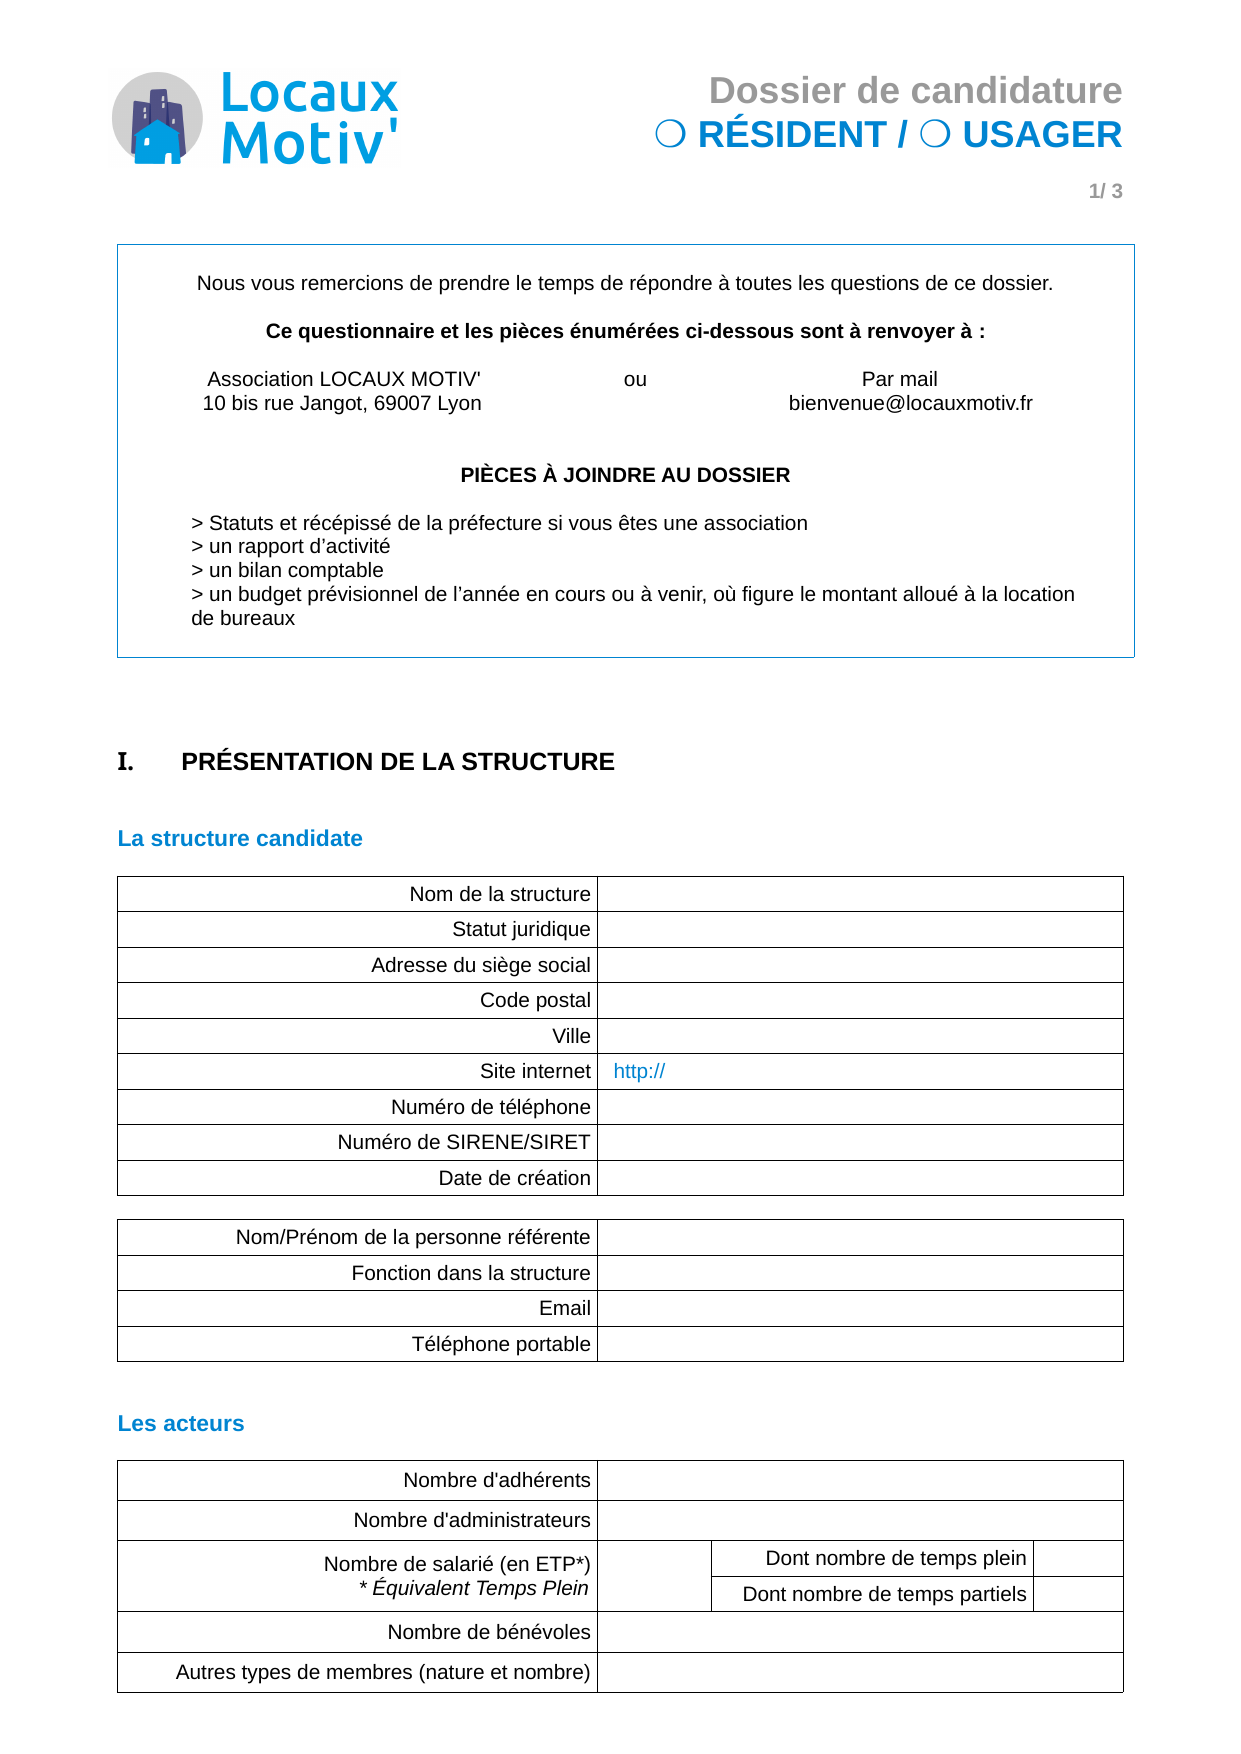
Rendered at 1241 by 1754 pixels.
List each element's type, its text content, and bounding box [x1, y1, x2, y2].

table_cell Téléphone portable [118, 1327, 597, 1361]
table_header Nom/Prénom de la personne référente [118, 1220, 597, 1255]
table_cell [598, 912, 1123, 947]
table_cell Numéro de téléphone [118, 1090, 597, 1124]
text Les acteurs [117, 1409, 1134, 1436]
table_cell [598, 1090, 1123, 1124]
table_cell [598, 1125, 1123, 1160]
table_cell Adresse du siège social [118, 948, 597, 982]
table_cell [598, 1161, 1123, 1195]
text Ce questionnaire et les pièces énumérées ci-dessous sont à renvoyer à : [118, 316, 1134, 343]
list PRÉSENTATION DE LA STRUCTURE [117, 743, 1134, 777]
text > Statuts et récépissé de la préfecture si vous êtes une association [118, 507, 1134, 531]
table_cell [598, 1541, 711, 1611]
table_cell [598, 983, 1123, 1018]
table_cell Numéro de SIRENE/SIRET [118, 1125, 597, 1160]
table_header Nombre d'adhérents [118, 1461, 597, 1500]
text > un bilan comptable [118, 555, 1134, 579]
table_header [598, 877, 1123, 911]
text > un budget prévisionnel de l’année en cours ou à venir, où figure le montant alloué à la location de bureaux [118, 579, 1134, 630]
text PIÈCES À JOINDRE AU DOSSIER [118, 459, 1134, 486]
table_cell [598, 1501, 1123, 1540]
text Nous vous remercions de prendre le temps de répondre à toutes les questions de ce dossier. [118, 268, 1134, 295]
table_cell Code postal [118, 983, 597, 1018]
table_cell Nombre de bénévoles [118, 1612, 597, 1652]
table_cell Email [118, 1291, 597, 1326]
table_cell [598, 1327, 1123, 1361]
table_cell Dont nombre de temps plein [712, 1541, 1033, 1576]
table_header [598, 1220, 1123, 1255]
table_cell Site internet [118, 1054, 597, 1089]
table_cell [598, 948, 1123, 982]
table_cell [1034, 1577, 1123, 1611]
table_cell [598, 1653, 1123, 1692]
text > un rapport d’activité [118, 531, 1134, 555]
table_cell Statut juridique [118, 912, 597, 947]
table_cell [598, 1291, 1123, 1326]
table_cell Autres types de membres (nature et nombre) [118, 1653, 597, 1692]
table_cell Dont nombre de temps partiels [712, 1577, 1033, 1611]
table_cell [598, 1612, 1123, 1652]
table_cell [598, 1256, 1123, 1290]
text La structure candidate [117, 825, 1134, 852]
table_cell Nombre de salarié (en ETP*) * Équivalent Temps Plein [118, 1541, 597, 1611]
table_cell Date de création [118, 1161, 597, 1195]
table_cell [598, 1019, 1123, 1053]
table_cell Nombre d'administrateurs [118, 1501, 597, 1540]
table_header Nom de la structure [118, 877, 597, 911]
picture [108, 68, 402, 168]
table_cell Ville [118, 1019, 597, 1053]
table_cell [1034, 1541, 1123, 1576]
table_cell http:// [598, 1054, 1123, 1089]
table_cell Fonction dans la structure [118, 1256, 597, 1290]
text 10 bis rue Jangot, 69007 Lyon bienvenue@locauxmotiv.fr [118, 387, 1134, 414]
table_header [598, 1461, 1123, 1500]
text Association LOCAUX MOTIV' ou Par mail [118, 363, 1134, 387]
